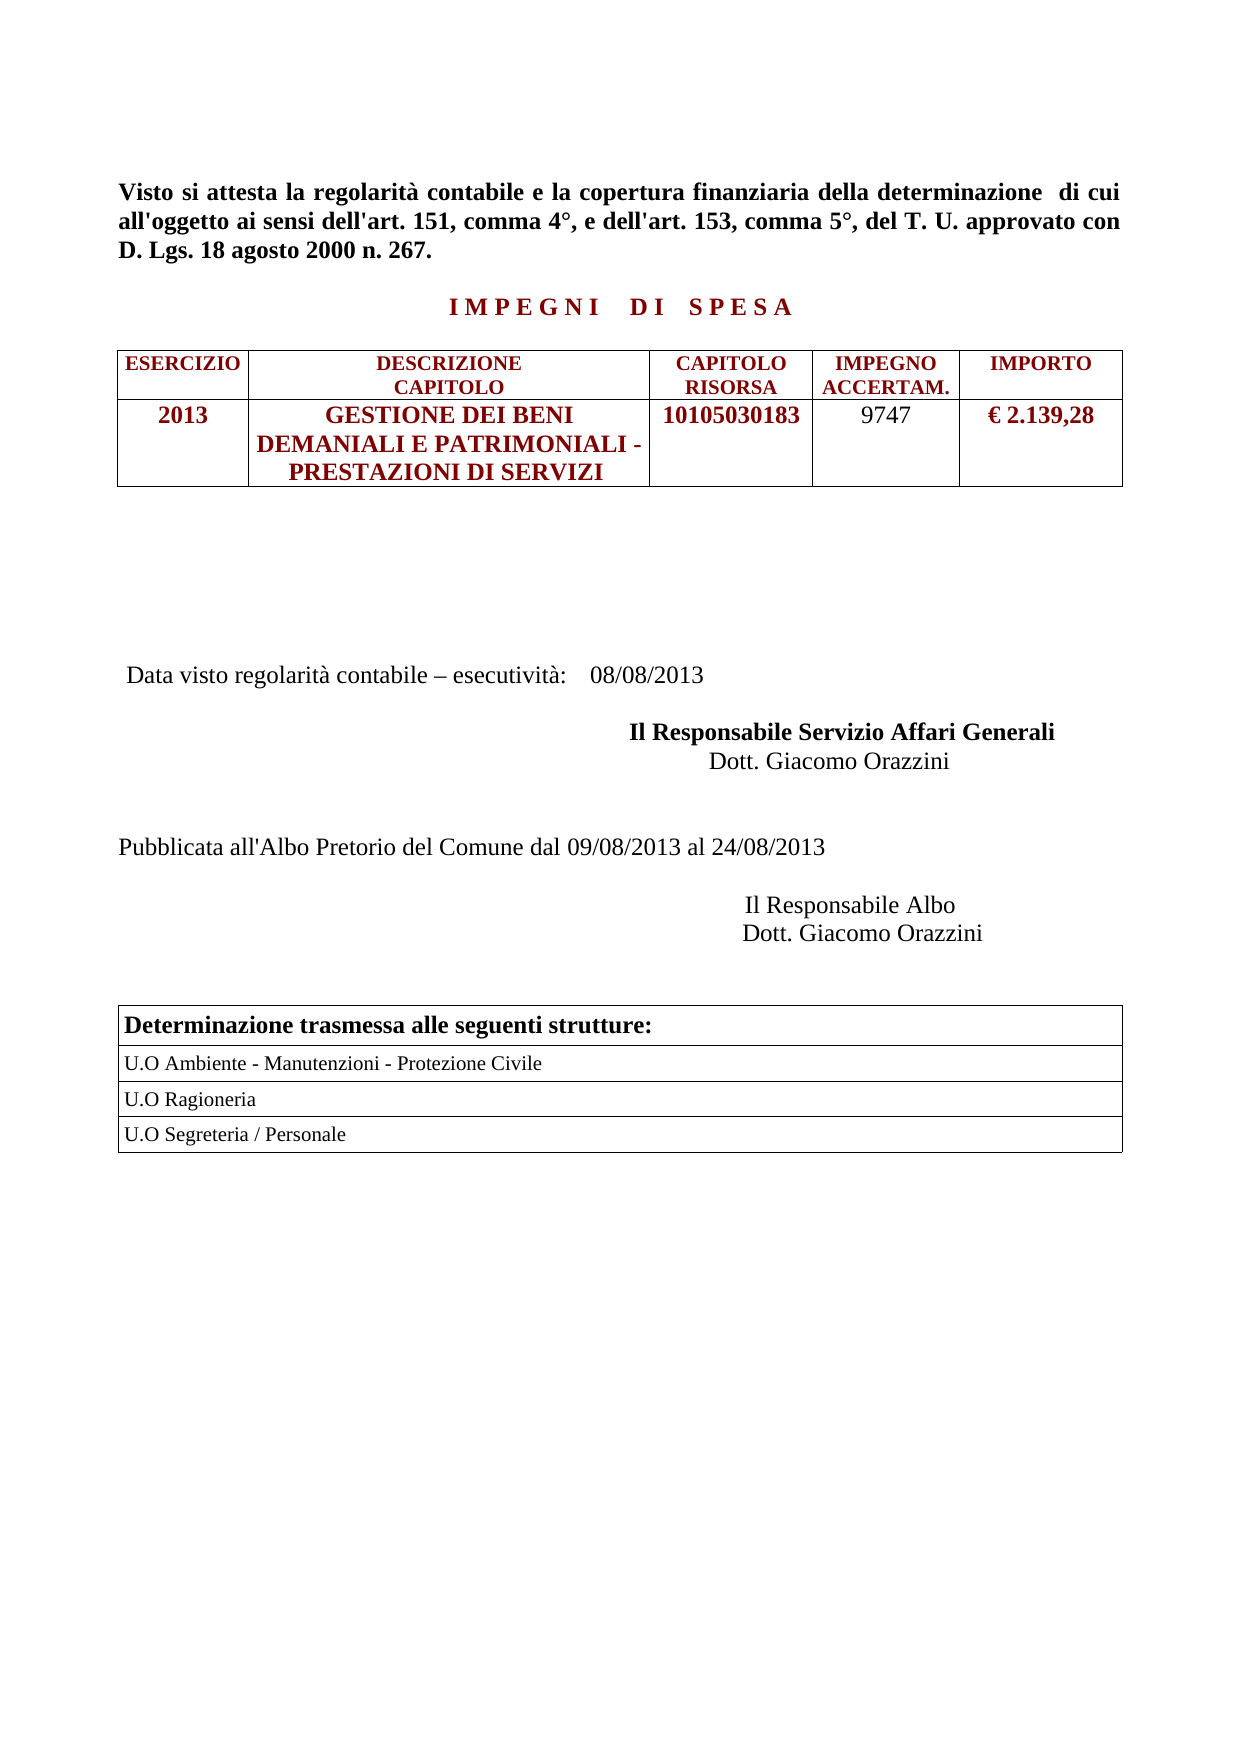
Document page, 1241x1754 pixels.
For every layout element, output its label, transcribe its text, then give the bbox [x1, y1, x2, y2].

table_cell 2013 [118, 400, 248, 486]
table_cell U.O Segreteria / Personale [119, 1117, 1122, 1152]
table_cell [120, 919, 450, 947]
text Visto si attesta la regolarità contabile e la copertura finanziaria della determinazione di cui all'oggetto ai sensi dell'art. 151, comma 4°, e dell'art. 153, comma 5°, del T. U. approvato con D. Lgs. 18 agosto 2000 n. 267. [118, 177, 1122, 263]
table_cell [569, 1325, 1123, 1353]
table_header [450, 1296, 569, 1324]
table_header [791, 660, 1120, 688]
text Pubblicata all'Albo Pretorio del Comune dal 09/08/2013 al 24/08/2013 [118, 832, 1122, 861]
table_cell [576, 689, 791, 717]
table_cell Il Responsabile Albo [578, 890, 1122, 918]
table_cell [120, 890, 450, 918]
table_header [119, 1296, 450, 1324]
table_cell Dott. Giacomo Orazzini [576, 746, 1120, 775]
text I M P E G N I D I S P E S A [118, 292, 1122, 321]
table_header [569, 1296, 1123, 1324]
table_header [791, 545, 1122, 573]
table_header [450, 545, 791, 573]
table_cell [116, 574, 450, 602]
table_cell 9747 [813, 400, 959, 486]
table_header Determinazione trasmessa alle seguenti strutture: [119, 1006, 1122, 1045]
table_cell GESTIONE DEI BENI DEMANIALI E PATRIMONIALI - PRESTAZIONI DI SERVIZI [249, 400, 649, 486]
table_cell Il Responsabile Servizio Affari Generali [576, 717, 1120, 746]
table_header [120, 861, 1122, 890]
table_header Data visto regolarità contabile – esecutività: [119, 660, 576, 688]
table_header 08/08/2013 [576, 660, 791, 688]
table_cell U.O Ragioneria [119, 1082, 1122, 1116]
table_cell [119, 717, 576, 746]
table_cell [119, 689, 576, 717]
table_header ESERCIZIO [118, 351, 248, 399]
table_cell [450, 1325, 569, 1353]
table_cell [119, 1325, 450, 1353]
table_cell U.O Ambiente - Manutenzioni - Protezione Civile [119, 1046, 1122, 1081]
table_header [116, 545, 450, 573]
table_header CAPITOLO RISORSA [650, 351, 812, 399]
table_header IMPEGNO ACCERTAM. [813, 351, 959, 399]
table_cell [450, 574, 791, 602]
table_cell [450, 919, 578, 947]
table_cell [119, 746, 576, 775]
table_header IMPORTO [960, 351, 1122, 399]
table_cell 10105030183 [650, 400, 812, 486]
table_cell [791, 574, 1122, 602]
table_cell Dott. Giacomo Orazzini [578, 919, 1122, 947]
table_header DESCRIZIONE CAPITOLO [249, 351, 649, 399]
table_cell € 2.139,28 [960, 400, 1122, 486]
table_cell [450, 890, 578, 918]
table_cell [791, 689, 1120, 717]
